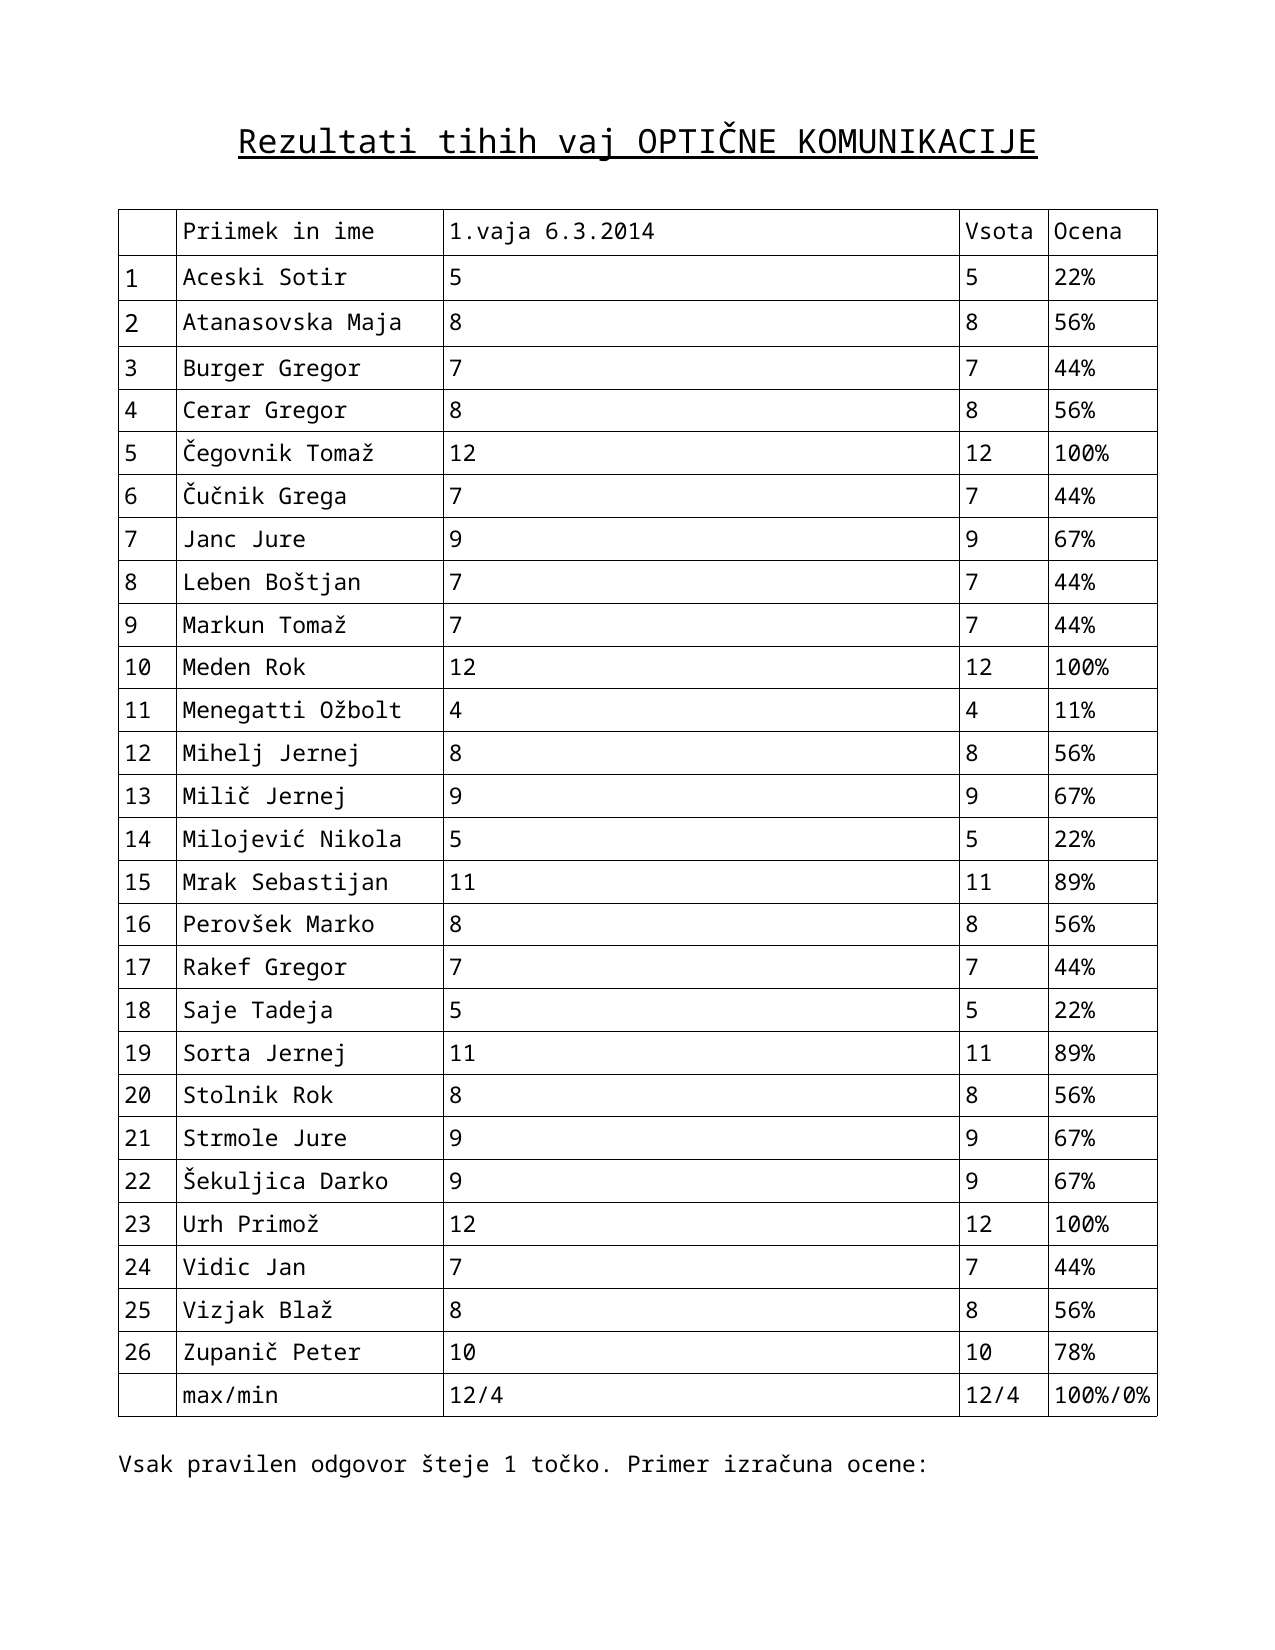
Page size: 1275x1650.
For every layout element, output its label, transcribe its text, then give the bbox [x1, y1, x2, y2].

table_cell 8 [960, 1289, 1048, 1331]
table_cell 25 [119, 1289, 176, 1331]
table_cell 20 [119, 1075, 176, 1116]
table_header Priimek in ime [177, 210, 443, 254]
table_cell 67% [1049, 518, 1157, 560]
table_cell 12/4 [960, 1374, 1048, 1416]
table_header Vsota [960, 210, 1048, 254]
table_cell 44% [1049, 475, 1157, 517]
table_cell Šekuljica Darko [177, 1160, 443, 1202]
table_header 1.vaja 6.3.2014 [444, 210, 959, 254]
table_cell 16 [119, 904, 176, 945]
table_cell 7 [960, 347, 1048, 389]
table_cell 3 [119, 347, 176, 389]
table_cell 22% [1049, 989, 1157, 1031]
table_cell Rakef Gregor [177, 946, 443, 988]
table_cell 11 [960, 861, 1048, 902]
table_cell 7 [444, 1246, 959, 1288]
table_cell 9 [119, 604, 176, 646]
table_cell 8 [444, 390, 959, 431]
table_cell 5 [444, 818, 959, 859]
table_cell 10 [119, 647, 176, 688]
table_cell 100% [1049, 432, 1157, 474]
table_cell 44% [1049, 1246, 1157, 1288]
table_cell 8 [960, 732, 1048, 774]
table_cell Leben Boštjan [177, 561, 443, 603]
table_cell 78% [1049, 1332, 1157, 1373]
table_cell 11% [1049, 689, 1157, 731]
table_cell 8 [960, 904, 1048, 945]
table_cell 8 [960, 390, 1048, 431]
table_cell 67% [1049, 1160, 1157, 1202]
table_cell 26 [119, 1332, 176, 1373]
table_cell 7 [119, 518, 176, 560]
table_cell Vidic Jan [177, 1246, 443, 1288]
table_cell 9 [444, 1160, 959, 1202]
table_cell 9 [960, 1117, 1048, 1159]
table_cell 10 [444, 1332, 959, 1373]
text Rezultati tihih vaj OPTIČNE KOMUNIKACIJE [118, 118, 1157, 163]
table_cell 5 [444, 256, 959, 300]
table_cell 11 [444, 861, 959, 902]
table_cell 9 [960, 1160, 1048, 1202]
table_cell Stolnik Rok [177, 1075, 443, 1116]
table_cell Menegatti Ožbolt [177, 689, 443, 731]
table_cell 7 [444, 946, 959, 988]
table_cell 21 [119, 1117, 176, 1159]
table_cell Urh Primož [177, 1203, 443, 1245]
table_cell 10 [960, 1332, 1048, 1373]
table_cell 56% [1049, 1075, 1157, 1116]
table_cell Markun Tomaž [177, 604, 443, 646]
table_cell 5 [960, 989, 1048, 1031]
table_cell 7 [444, 604, 959, 646]
table_cell Perovšek Marko [177, 904, 443, 945]
table_cell 8 [444, 904, 959, 945]
table_cell 9 [960, 518, 1048, 560]
table_cell Čegovnik Tomaž [177, 432, 443, 474]
table_cell 44% [1049, 561, 1157, 603]
table_cell 56% [1049, 904, 1157, 945]
table_cell 18 [119, 989, 176, 1031]
table_header [119, 210, 176, 254]
table_cell 15 [119, 861, 176, 902]
table_cell 100% [1049, 647, 1157, 688]
table_cell Atanasovska Maja [177, 301, 443, 346]
table_cell 22 [119, 1160, 176, 1202]
table_cell 9 [444, 775, 959, 817]
table_cell 22% [1049, 256, 1157, 300]
table_cell 5 [960, 818, 1048, 859]
table_cell 7 [960, 946, 1048, 988]
table_cell 12/4 [444, 1374, 959, 1416]
table_cell Vizjak Blaž [177, 1289, 443, 1331]
table_cell 13 [119, 775, 176, 817]
table_cell 14 [119, 818, 176, 859]
table_cell 8 [960, 301, 1048, 346]
text Vsak pravilen odgovor šteje 1 točko. Primer izračuna ocene: [118, 1447, 1157, 1479]
table_cell 12 [960, 1203, 1048, 1245]
table_cell 89% [1049, 861, 1157, 902]
table_cell Meden Rok [177, 647, 443, 688]
table_cell 12 [444, 647, 959, 688]
table_cell Čučnik Grega [177, 475, 443, 517]
table_cell 56% [1049, 732, 1157, 774]
table_cell Cerar Gregor [177, 390, 443, 431]
table_cell Sorta Jernej [177, 1032, 443, 1074]
table_cell 67% [1049, 1117, 1157, 1159]
table_cell 9 [444, 1117, 959, 1159]
table_cell 44% [1049, 604, 1157, 646]
table_cell 4 [119, 390, 176, 431]
table_cell Zupanič Peter [177, 1332, 443, 1373]
table_cell 5 [444, 989, 959, 1031]
table_cell 11 [444, 1032, 959, 1074]
table_cell 8 [444, 1075, 959, 1116]
table_cell 12 [960, 432, 1048, 474]
table_cell 2 [119, 301, 176, 346]
table_cell 5 [119, 432, 176, 474]
table_cell 100%/0% [1049, 1374, 1157, 1416]
table_cell Milič Jernej [177, 775, 443, 817]
table_cell 67% [1049, 775, 1157, 817]
table_cell Mrak Sebastijan [177, 861, 443, 902]
table_cell max/min [177, 1374, 443, 1416]
table_cell 56% [1049, 390, 1157, 431]
table_cell Milojević Nikola [177, 818, 443, 859]
table_cell 4 [444, 689, 959, 731]
table_cell 24 [119, 1246, 176, 1288]
table_cell 11 [119, 689, 176, 731]
table_cell 8 [444, 732, 959, 774]
table_cell 5 [960, 256, 1048, 300]
table_cell Janc Jure [177, 518, 443, 560]
table_cell 4 [960, 689, 1048, 731]
table_cell 7 [444, 347, 959, 389]
table_cell 12 [444, 1203, 959, 1245]
table_cell 7 [960, 1246, 1048, 1288]
table_header Ocena [1049, 210, 1157, 254]
table_cell 56% [1049, 301, 1157, 346]
table_cell 22% [1049, 818, 1157, 859]
table_cell 23 [119, 1203, 176, 1245]
table_cell 17 [119, 946, 176, 988]
table_cell Aceski Sotir [177, 256, 443, 300]
table_cell 8 [960, 1075, 1048, 1116]
table_cell [119, 1374, 176, 1416]
table_cell 89% [1049, 1032, 1157, 1074]
table_cell Strmole Jure [177, 1117, 443, 1159]
table_cell Saje Tadeja [177, 989, 443, 1031]
table_cell 100% [1049, 1203, 1157, 1245]
table_cell 12 [444, 432, 959, 474]
table_cell 8 [444, 301, 959, 346]
table_cell 1 [119, 256, 176, 300]
table_cell 44% [1049, 946, 1157, 988]
table_cell 7 [444, 475, 959, 517]
table_cell 7 [444, 561, 959, 603]
table_cell 44% [1049, 347, 1157, 389]
table_cell 7 [960, 475, 1048, 517]
table_cell 12 [119, 732, 176, 774]
table_cell 8 [444, 1289, 959, 1331]
table_cell 12 [960, 647, 1048, 688]
table_cell Burger Gregor [177, 347, 443, 389]
table_cell 7 [960, 561, 1048, 603]
table_cell 6 [119, 475, 176, 517]
table_cell 9 [444, 518, 959, 560]
table_cell 11 [960, 1032, 1048, 1074]
table_cell 19 [119, 1032, 176, 1074]
table_cell 7 [960, 604, 1048, 646]
table_cell 56% [1049, 1289, 1157, 1331]
table_cell Mihelj Jernej [177, 732, 443, 774]
table_cell 8 [119, 561, 176, 603]
table_cell 9 [960, 775, 1048, 817]
